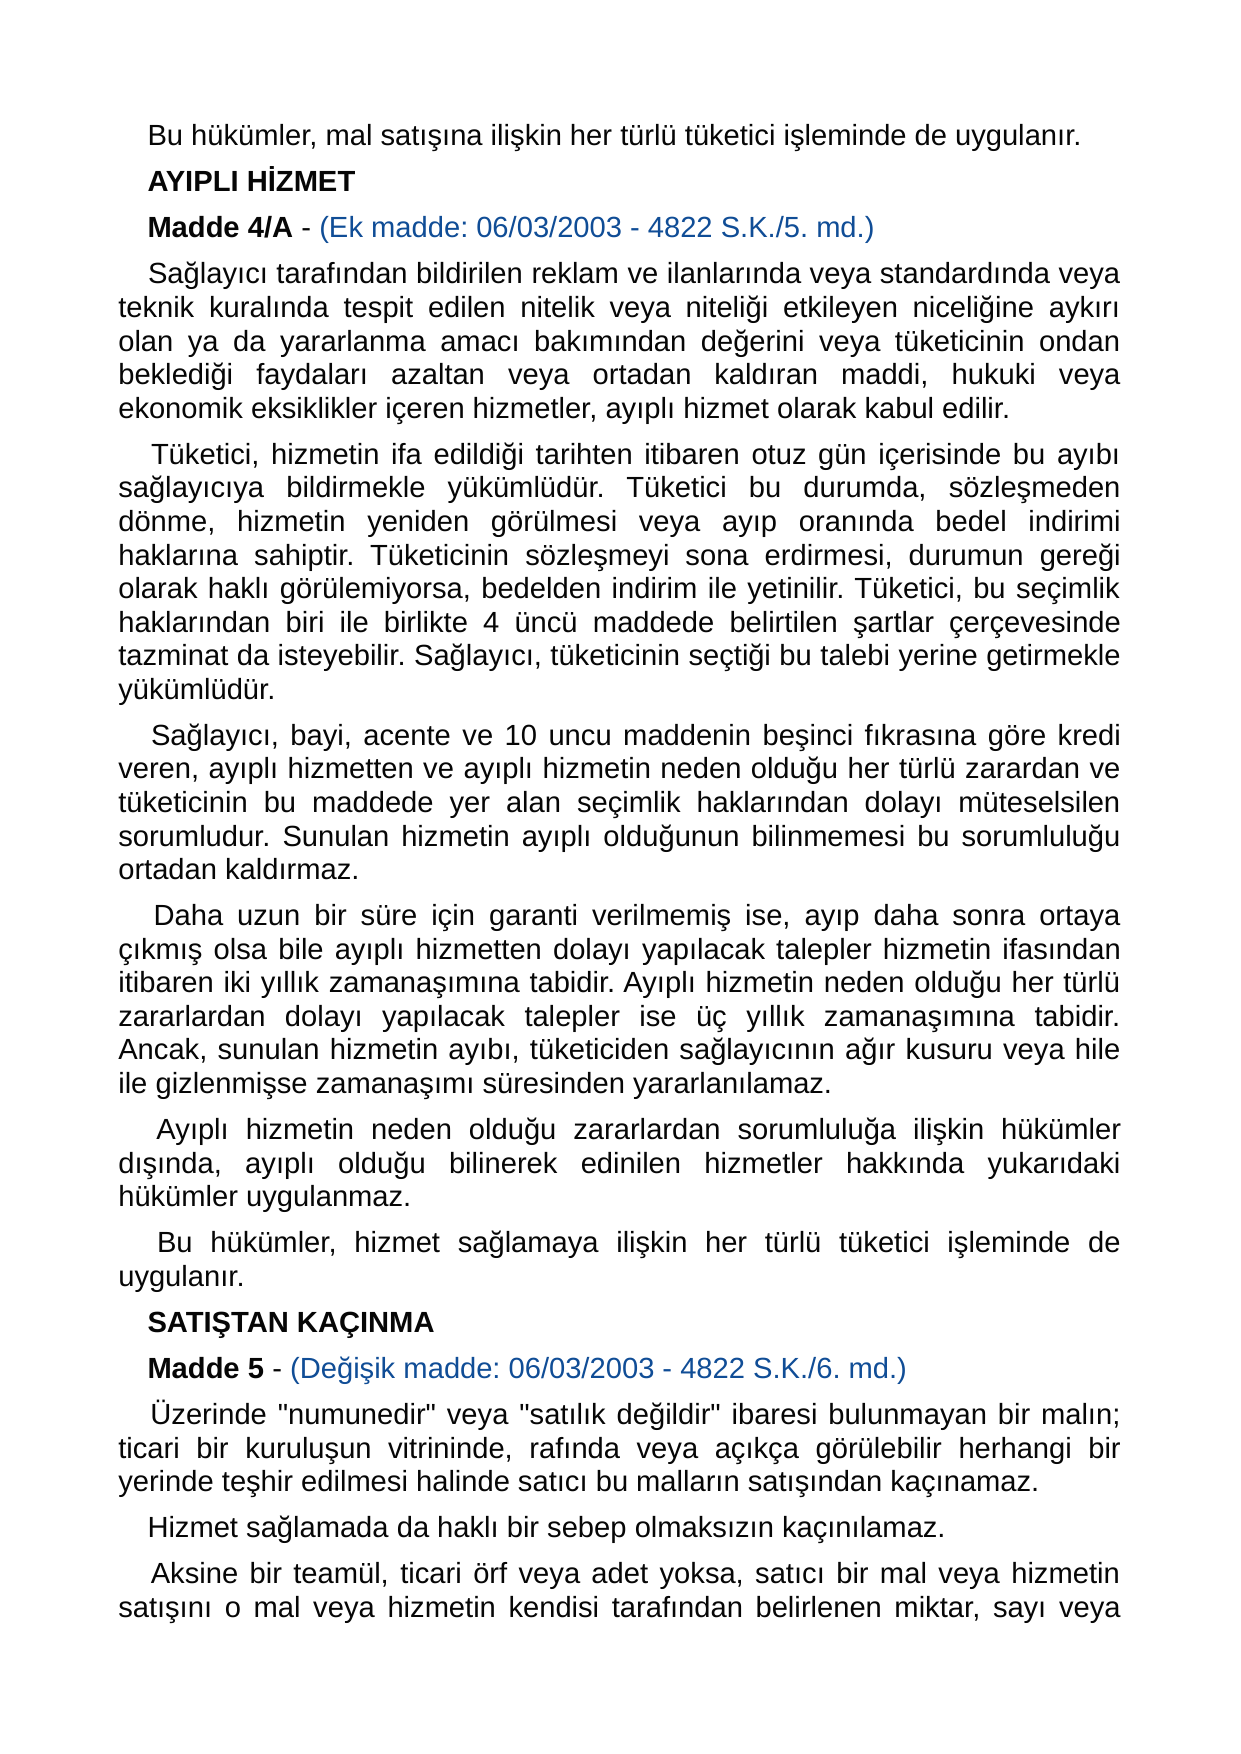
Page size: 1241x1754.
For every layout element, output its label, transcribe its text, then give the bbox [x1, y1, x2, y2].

text Daha uzun bir süre için garanti verilmemiş ise, ayıp daha sonra ortaya çıkmış olsa bile ayıplı hizmetten dolayı yapılacak talepler hizmetin ifasından itibaren iki yıllık zamanaşımına tabidir. Ayıplı hizmetin neden olduğu her türlü zararlardan dolayı yapılacak talepler ise üç yıllık zamanaşımına tabidir. Ancak, sunulan hizmetin ayıbı, tüketiciden sağlayıcının ağır kusuru veya hile ile gizlenmişse zamanaşımı süresinden yararlanılamaz. [118, 898, 1122, 1099]
text Hizmet sağlamada da haklı bir sebep olmaksızın kaçınılamaz. [118, 1510, 1122, 1544]
text Bu hükümler, mal satışına ilişkin her türlü tüketici işleminde de uygulanır. [118, 118, 1122, 152]
text Tüketici, hizmetin ifa edildiği tarihten itibaren otuz gün içerisinde bu ayıbı sağlayıcıya bildirmekle yükümlüdür. Tüketici bu durumda, sözleşmeden dönme, hizmetin yeniden görülmesi veya ayıp oranında bedel indirimi haklarına sahiptir. Tüketicinin sözleşmeyi sona erdirmesi, durumun gereği olarak haklı görülemiyorsa, bedelden indirim ile yetinilir. Tüketici, bu seçimlik haklarından biri ile birlikte 4 üncü maddede belirtilen şartlar çerçevesinde tazminat da isteyebilir. Sağlayıcı, tüketicinin seçtiği bu talebi yerine getirmekle yükümlüdür. [118, 437, 1122, 705]
text Aksine bir teamül, ticari örf veya adet yoksa, satıcı bir mal veya hizmetin satışını o mal veya hizmetin kendisi tarafından belirlenen miktar, sayı veya [118, 1557, 1122, 1624]
text Sağlayıcı tarafından bildirilen reklam ve ilanlarında veya standardında veya teknik kuralında tespit edilen nitelik veya niteliği etkileyen niceliğine aykırı olan ya da yararlanma amacı bakımından değerini veya tüketicinin ondan beklediği faydaları azaltan veya ortadan kaldıran maddi, hukuki veya ekonomik eksiklikler içeren hizmetler, ayıplı hizmet olarak kabul edilir. [118, 257, 1122, 424]
text Üzerinde "numunedir" veya "satılık değildir" ibaresi bulunmayan bir malın; ticari bir kuruluşun vitrininde, rafında veya açıkça görülebilir herhangi bir yerinde teşhir edilmesi halinde satıcı bu malların satışından kaçınamaz. [118, 1397, 1122, 1498]
text Ayıplı hizmetin neden olduğu zararlardan sorumluluğa ilişkin hükümler dışında, ayıplı olduğu bilinerek edinilen hizmetler hakkında yukarıdaki hükümler uygulanmaz. [118, 1112, 1122, 1213]
text Sağlayıcı, bayi, acente ve 10 uncu maddenin beşinci fıkrasına göre kredi veren, ayıplı hizmetten ve ayıplı hizmetin neden olduğu her türlü zarardan ve tüketicinin bu maddede yer alan seçimlik haklarından dolayı müteselsilen sorumludur. Sunulan hizmetin ayıplı olduğunun bilinmemesi bu sorumluluğu ortadan kaldırmaz. [118, 718, 1122, 886]
text Madde 5 - (Değişik madde: 06/03/2003 - 4822 S.K./6. md.) [118, 1351, 1122, 1385]
text SATIŞTAN KAÇINMA [118, 1305, 1122, 1338]
text Madde 4/A - (Ek madde: 06/03/2003 - 4822 S.K./5. md.) [118, 210, 1122, 244]
text AYIPLI HİZMET [118, 164, 1122, 198]
text Bu hükümler, hizmet sağlamaya ilişkin her türlü tüketici işleminde de uygulanır. [118, 1225, 1122, 1292]
